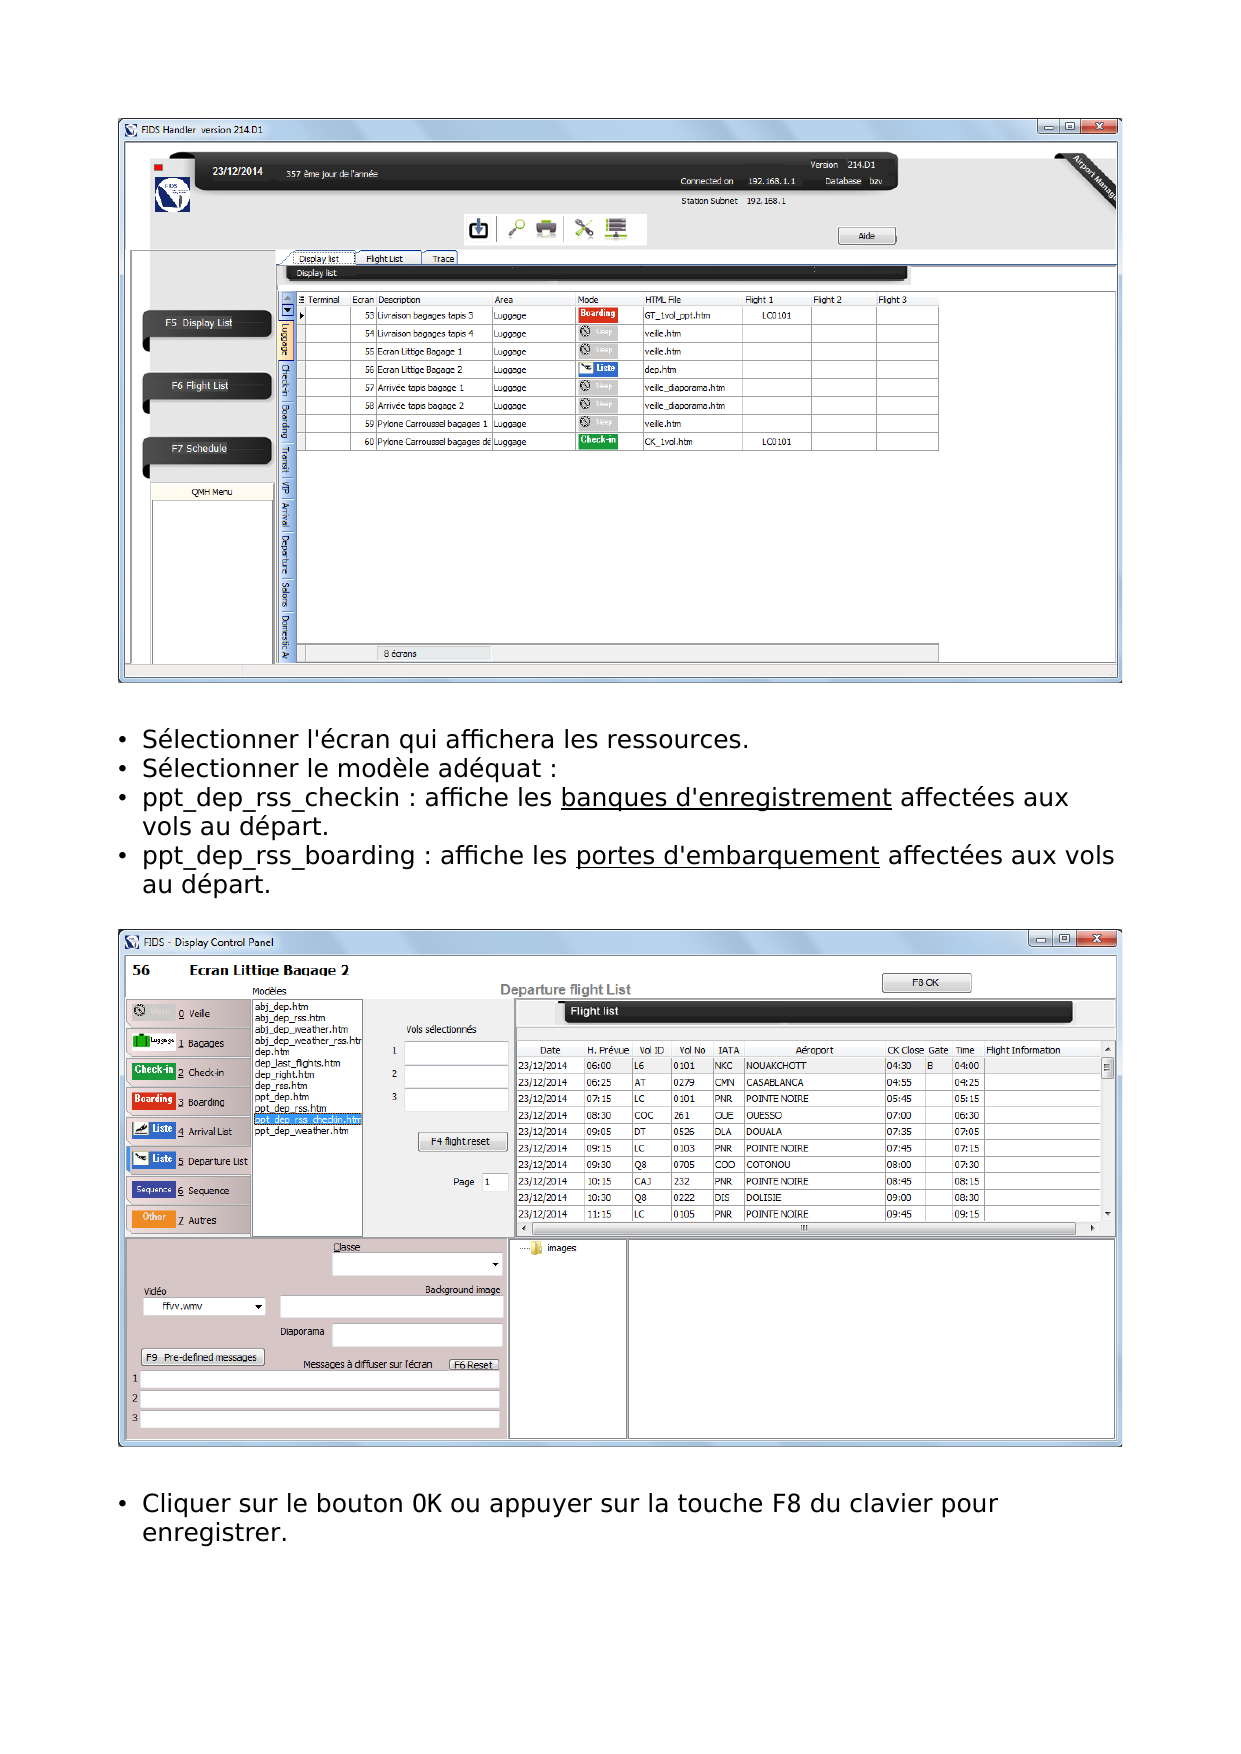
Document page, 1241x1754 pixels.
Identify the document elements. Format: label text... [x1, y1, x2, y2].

list Sélectionner l'écran qui affichera les ressources. [118, 725, 1122, 754]
list Sélectionner le modèle adéquat : [118, 754, 1122, 783]
picture [118, 118, 1123, 683]
list Cliquer sur le bouton OK ou appuyer sur la touche F8 du clavier pour enregistrer. [118, 1489, 1122, 1547]
list ppt_dep_rss_boarding : affiche les portes d'embarquement affectées aux vols au départ. [118, 841, 1122, 900]
list ppt_dep_rss_checkin : affiche les banques d'enregistrement affectées aux vols au départ. [118, 783, 1122, 841]
picture [118, 929, 1123, 1447]
